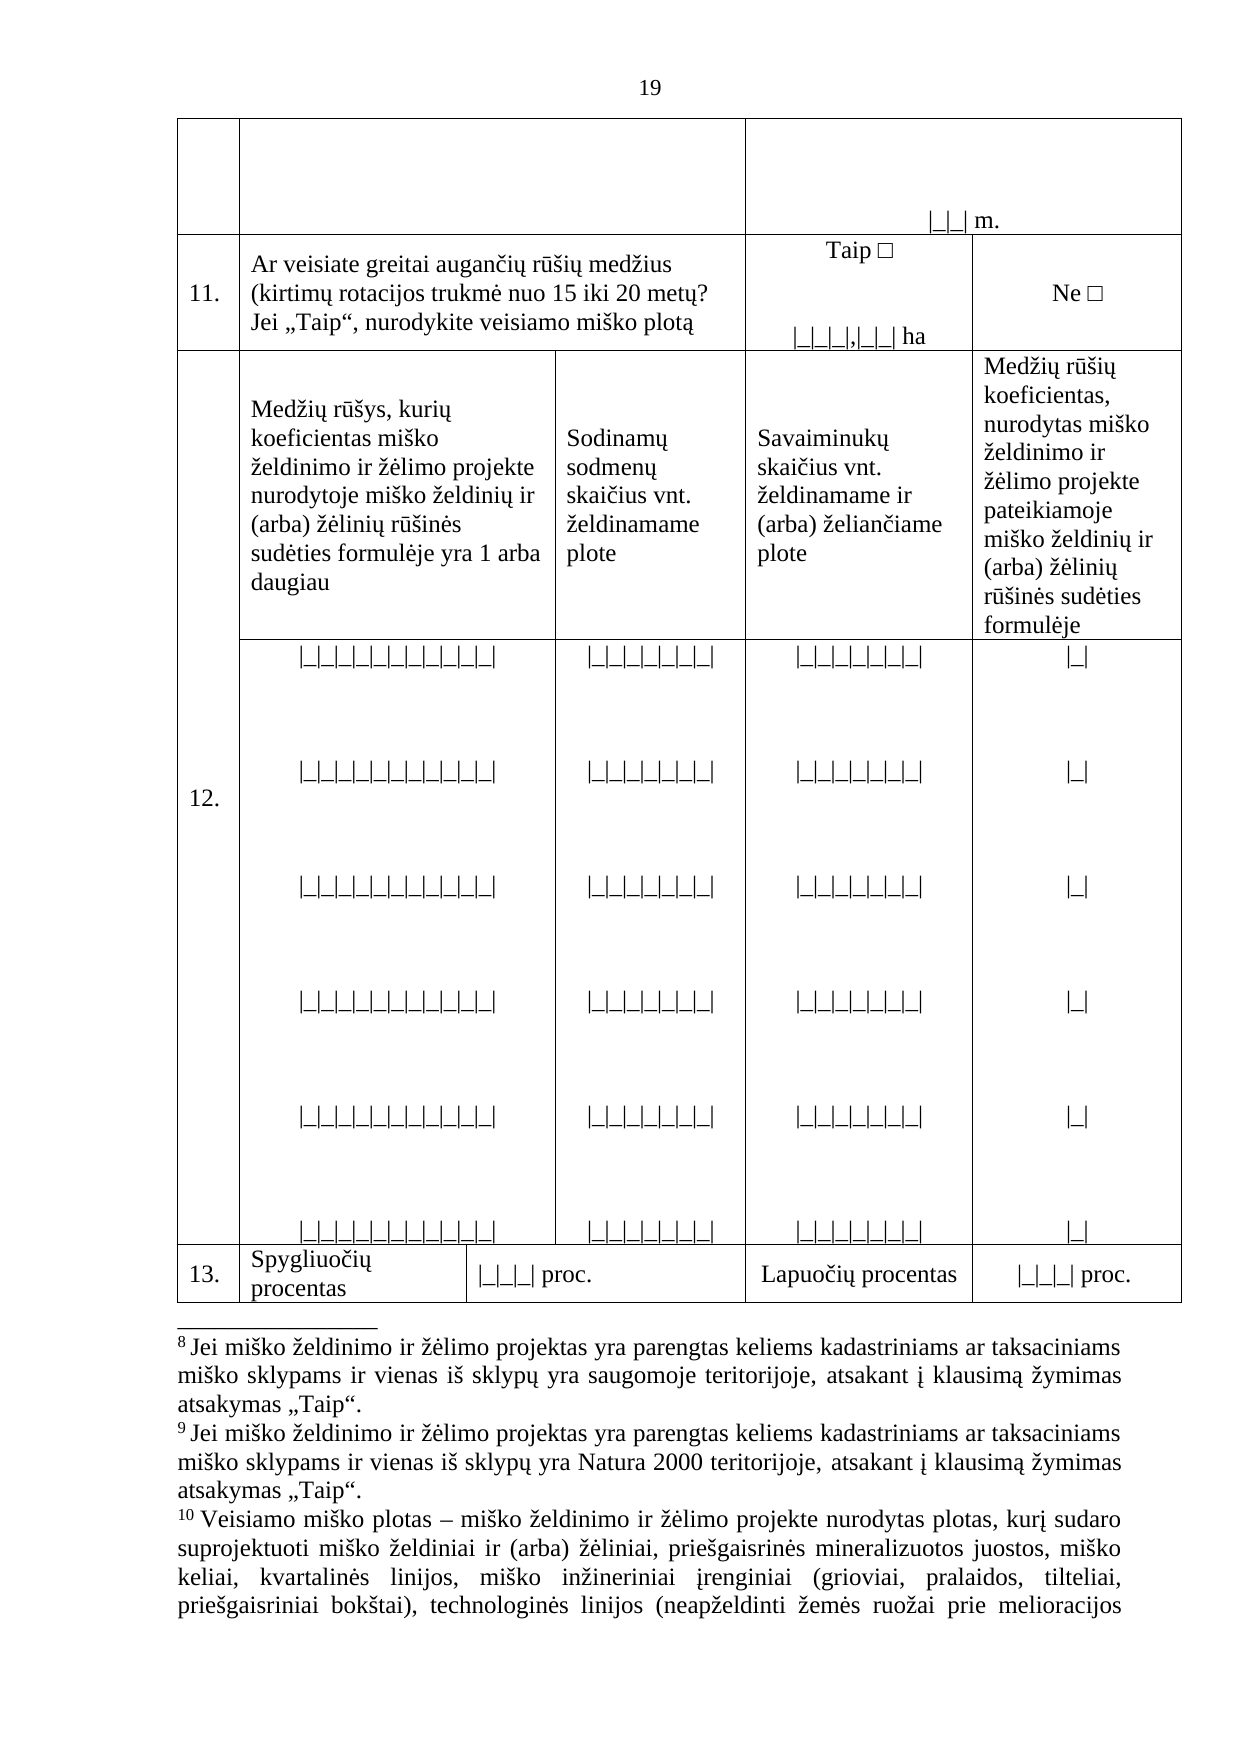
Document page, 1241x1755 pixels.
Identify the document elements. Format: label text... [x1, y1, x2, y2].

table_cell 11. [178, 235, 239, 350]
table_cell 12. [178, 351, 239, 1243]
text ________________ [177, 1303, 1122, 1332]
table_cell [240, 119, 745, 234]
table_cell 13. [178, 1245, 239, 1302]
table_cell |_|_|_|_|_|_|_| |_|_|_|_|_|_|_| |_|_|_|_|_|_|_| |_|_|_|_|_|_|_| |_|_|_|_|_|_|_| |_|_|_|_|_|_|_| [746, 640, 972, 1243]
table_cell Medžių rūšių koeficientas, nurodytas miško želdinimo ir žėlimo projekte pateikiamoje miško želdinių ir (arba) žėlinių rūšinės sudėties formulėje [973, 351, 1181, 639]
text 10 Veisiamo miško plotas – miško želdinimo ir žėlimo projekte nurodytas plotas, kurį sudaro suprojektuoti miško želdiniai ir (arba) žėliniai, priešgaisrinės mineralizuotos juostos, miško keliai, kvartalinės linijos, miško inžineriniai įrenginiai (grioviai, pralaidos, tilteliai, priešgaisriniai bokštai), technologinės linijos (neapželdinti žemės ruožai prie melioracijos [177, 1504, 1122, 1619]
text 9 Jei miško želdinimo ir žėlimo projektas yra parengtas keliems kadastriniams ar taksaciniams miško sklypams ir vienas iš sklypų yra Natura 2000 teritorijoje, atsakant į klausimą žymimas atsakymas „Taip“. [177, 1418, 1122, 1504]
table_cell Medžių rūšys, kurių koeficientas miško želdinimo ir žėlimo projekte nurodytoje miško želdinių ir (arba) žėlinių rūšinės sudėties formulėje yra 1 arba daugiau [240, 351, 555, 639]
table_cell Taip □ |_|_|_|,|_|_| ha [746, 235, 972, 350]
table_cell Savaiminukų skaičius vnt. želdinamame ir (arba) želiančiame plote [746, 351, 972, 639]
table_cell |_|_|_| proc. [973, 1245, 1181, 1302]
table_cell |_| |_| |_| |_| |_| |_| [973, 640, 1181, 1243]
table_cell |_|_|_|_|_|_|_| |_|_|_|_|_|_|_| |_|_|_|_|_|_|_| |_|_|_|_|_|_|_| |_|_|_|_|_|_|_| |_|_|_|_|_|_|_| [556, 640, 745, 1243]
table_cell |_|_| m. [746, 119, 1181, 234]
table_cell Spygliuočių procentas [240, 1245, 466, 1302]
table_cell Ar veisiate greitai augančių rūšių medžius (kirtimų rotacijos trukmė nuo 15 iki 20 metų? Jei „Taip“, nurodykite veisiamo miško plotą [240, 235, 745, 350]
text 8 Jei miško želdinimo ir žėlimo projektas yra parengtas keliems kadastriniams ar taksaciniams miško sklypams ir vienas iš sklypų yra saugomoje teritorijoje, atsakant į klausimą žymimas atsakymas „Taip“. [177, 1332, 1122, 1418]
table_cell |_|_|_| proc. [467, 1245, 745, 1302]
table_cell [178, 119, 239, 234]
table_cell |_|_|_|_|_|_|_|_|_|_|_| |_|_|_|_|_|_|_|_|_|_|_| |_|_|_|_|_|_|_|_|_|_|_| |_|_|_|_|_|_|_|_|_|_|_| |_|_|_|_|_|_|_|_|_|_|_| |_|_|_|_|_|_|_|_|_|_|_| [240, 640, 555, 1243]
table_cell Lapuočių procentas [746, 1245, 972, 1302]
table_cell Ne □ [973, 235, 1181, 350]
table_cell Sodinamų sodmenų skaičius vnt. želdinamame plote [556, 351, 745, 639]
